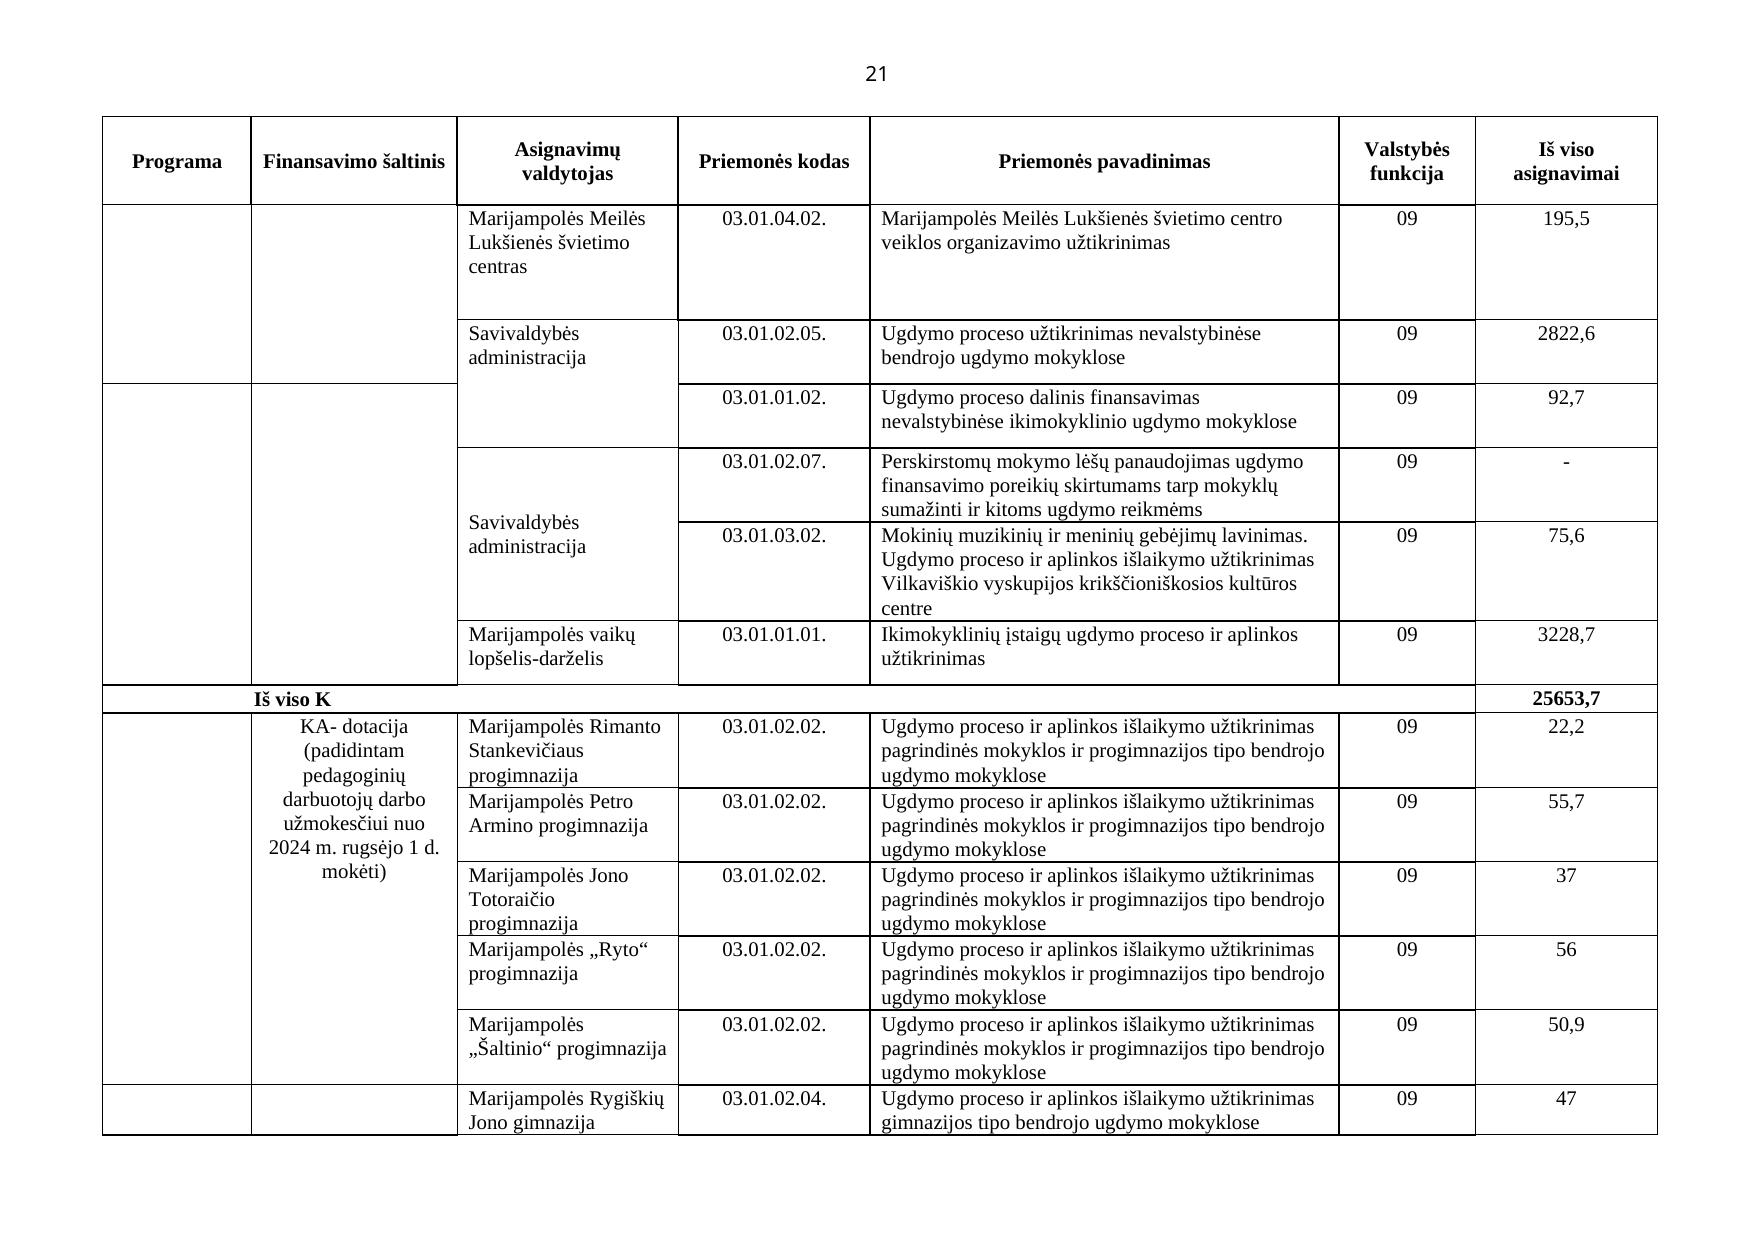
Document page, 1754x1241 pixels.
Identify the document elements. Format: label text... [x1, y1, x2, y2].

table_cell 09 [1340, 622, 1475, 683]
table_cell - [1476, 448, 1657, 521]
table_cell 195,5 [1476, 205, 1657, 319]
table_cell Ikimokyklinių įstaigų ugdymo proceso ir aplinkos užtikrinimas [871, 622, 1338, 683]
table_header Programa [103, 117, 250, 204]
table_cell 03.01.02.05. [679, 321, 869, 383]
table_cell 03.01.01.01. [679, 622, 869, 683]
table_cell 03.01.03.02. [679, 523, 869, 619]
table_cell 92,7 [1476, 384, 1657, 447]
table_cell 09 [1340, 385, 1475, 447]
table_cell Marijampolės Meilės Lukšienės švietimo centro veiklos organizavimo užtikrinimas [871, 205, 1338, 319]
table_cell Ugdymo proceso ir aplinkos išlaikymo užtikrinimas pagrindinės mokyklos ir progimnazijos tipo bendrojo ugdymo mokyklose [871, 789, 1338, 861]
table_cell 03.01.02.04. [679, 1086, 869, 1134]
table_cell 3228,7 [1476, 621, 1657, 683]
table_header Finansavimo šaltinis [252, 117, 456, 204]
table_cell 09 [1340, 789, 1475, 861]
table_cell 09 [1340, 206, 1475, 319]
table_cell 03.01.02.02. [679, 937, 869, 1009]
table_cell 09 [1340, 449, 1475, 521]
table_header Valstybės funkcija [1340, 117, 1475, 204]
table_cell [252, 205, 457, 383]
table_cell 09 [1340, 523, 1475, 619]
table_cell Marijampolės „Šaltinio“ progimnazija [458, 1010, 678, 1084]
table_cell [252, 384, 457, 619]
table_cell [103, 205, 251, 383]
table_cell 09 [1340, 321, 1475, 383]
table_cell Marijampolės „Ryto“ progimnazija [458, 936, 678, 1009]
table_cell Ugdymo proceso ir aplinkos išlaikymo užtikrinimas pagrindinės mokyklos ir progimnazijos tipo bendrojo ugdymo mokyklose [871, 1011, 1338, 1084]
table_cell 09 [1340, 1086, 1475, 1134]
table_cell Mokinių muzikinių ir meninių gebėjimų lavinimas. Ugdymo proceso ir aplinkos išlaikymo užtikrinimas Vilkaviškio vyskupijos krikščioniškosios kultūros centre [871, 523, 1338, 619]
table_cell 03.01.02.07. [679, 449, 869, 521]
table_header Iš viso asignavimai [1476, 117, 1657, 204]
table_cell Ugdymo proceso dalinis finansavimas nevalstybinėse ikimokyklinio ugdymo mokyklose [871, 385, 1338, 447]
table_cell 03.01.02.02. [679, 714, 869, 787]
table_cell KA- dotacija (padidintam pedagoginių darbuotojų darbo užmokesčiui nuo 2024 m. rugsėjo 1 d. mokėti) [252, 714, 457, 1084]
table_cell Perskirstomų mokymo lėšų panaudojimas ugdymo finansavimo poreikių skirtumams tarp mokyklų sumažinti ir kitoms ugdymo reikmėms [871, 449, 1338, 521]
table_cell 09 [1340, 863, 1475, 935]
table_cell Ugdymo proceso ir aplinkos išlaikymo užtikrinimas gimnazijos tipo bendrojo ugdymo mokyklose [871, 1086, 1338, 1134]
table_cell Savivaldybės administracija [458, 448, 678, 619]
table_header Asignavimų valdytojas [458, 117, 677, 204]
table_cell [252, 1085, 457, 1134]
table_cell [103, 384, 251, 619]
table_cell 47 [1476, 1085, 1657, 1134]
table_cell Marijampolės Rimanto Stankevičiaus progimnazija [458, 714, 678, 787]
table_cell 75,6 [1476, 522, 1657, 619]
table_cell 37 [1476, 862, 1657, 935]
table_cell 09 [1340, 1011, 1475, 1084]
table_cell Marijampolės Rygiškių Jono gimnazija [458, 1085, 678, 1134]
table_header Priemonės pavadinimas [871, 117, 1338, 204]
table_cell 55,7 [1476, 788, 1657, 861]
table_cell Ugdymo proceso užtikrinimas nevalstybinėse bendrojo ugdymo mokyklose [871, 321, 1338, 383]
table_cell 25653,7 [1476, 685, 1657, 712]
table_cell 22,2 [1476, 713, 1657, 787]
table_cell 09 [1340, 937, 1475, 1009]
table_cell Ugdymo proceso ir aplinkos išlaikymo užtikrinimas pagrindinės mokyklos ir progimnazijos tipo bendrojo ugdymo mokyklose [871, 863, 1338, 935]
table_cell 03.01.02.02. [679, 1011, 869, 1084]
table_header Priemonės kodas [679, 117, 869, 204]
table_cell 03.01.04.02. [679, 206, 869, 319]
table_cell Savivaldybės administracija [458, 320, 678, 447]
table_cell [103, 1085, 251, 1134]
table_cell [103, 620, 251, 683]
table_cell Marijampolės Jono Totoraičio progimnazija [458, 862, 678, 935]
table_cell Iš viso K [103, 685, 1475, 712]
table_cell 50,9 [1476, 1010, 1657, 1084]
table_cell Marijampolės Petro Armino progimnazija [458, 788, 678, 861]
table_cell 03.01.02.02. [679, 863, 869, 935]
table_cell Ugdymo proceso ir aplinkos išlaikymo užtikrinimas pagrindinės mokyklos ir progimnazijos tipo bendrojo ugdymo mokyklose [871, 937, 1338, 1009]
table_cell [252, 620, 457, 683]
table_cell 03.01.01.02. [679, 385, 869, 447]
table_cell Marijampolės vaikų lopšelis-darželis [458, 621, 678, 683]
table_cell 2822,6 [1476, 320, 1657, 383]
table_cell Marijampolės Meilės Lukšienės švietimo centras [458, 206, 677, 319]
table_cell Ugdymo proceso ir aplinkos išlaikymo užtikrinimas pagrindinės mokyklos ir progimnazijos tipo bendrojo ugdymo mokyklose [871, 714, 1338, 787]
table_cell [103, 714, 251, 1084]
table_cell 56 [1476, 936, 1657, 1009]
table_cell 09 [1340, 714, 1475, 787]
table_cell 03.01.02.02. [679, 789, 869, 861]
